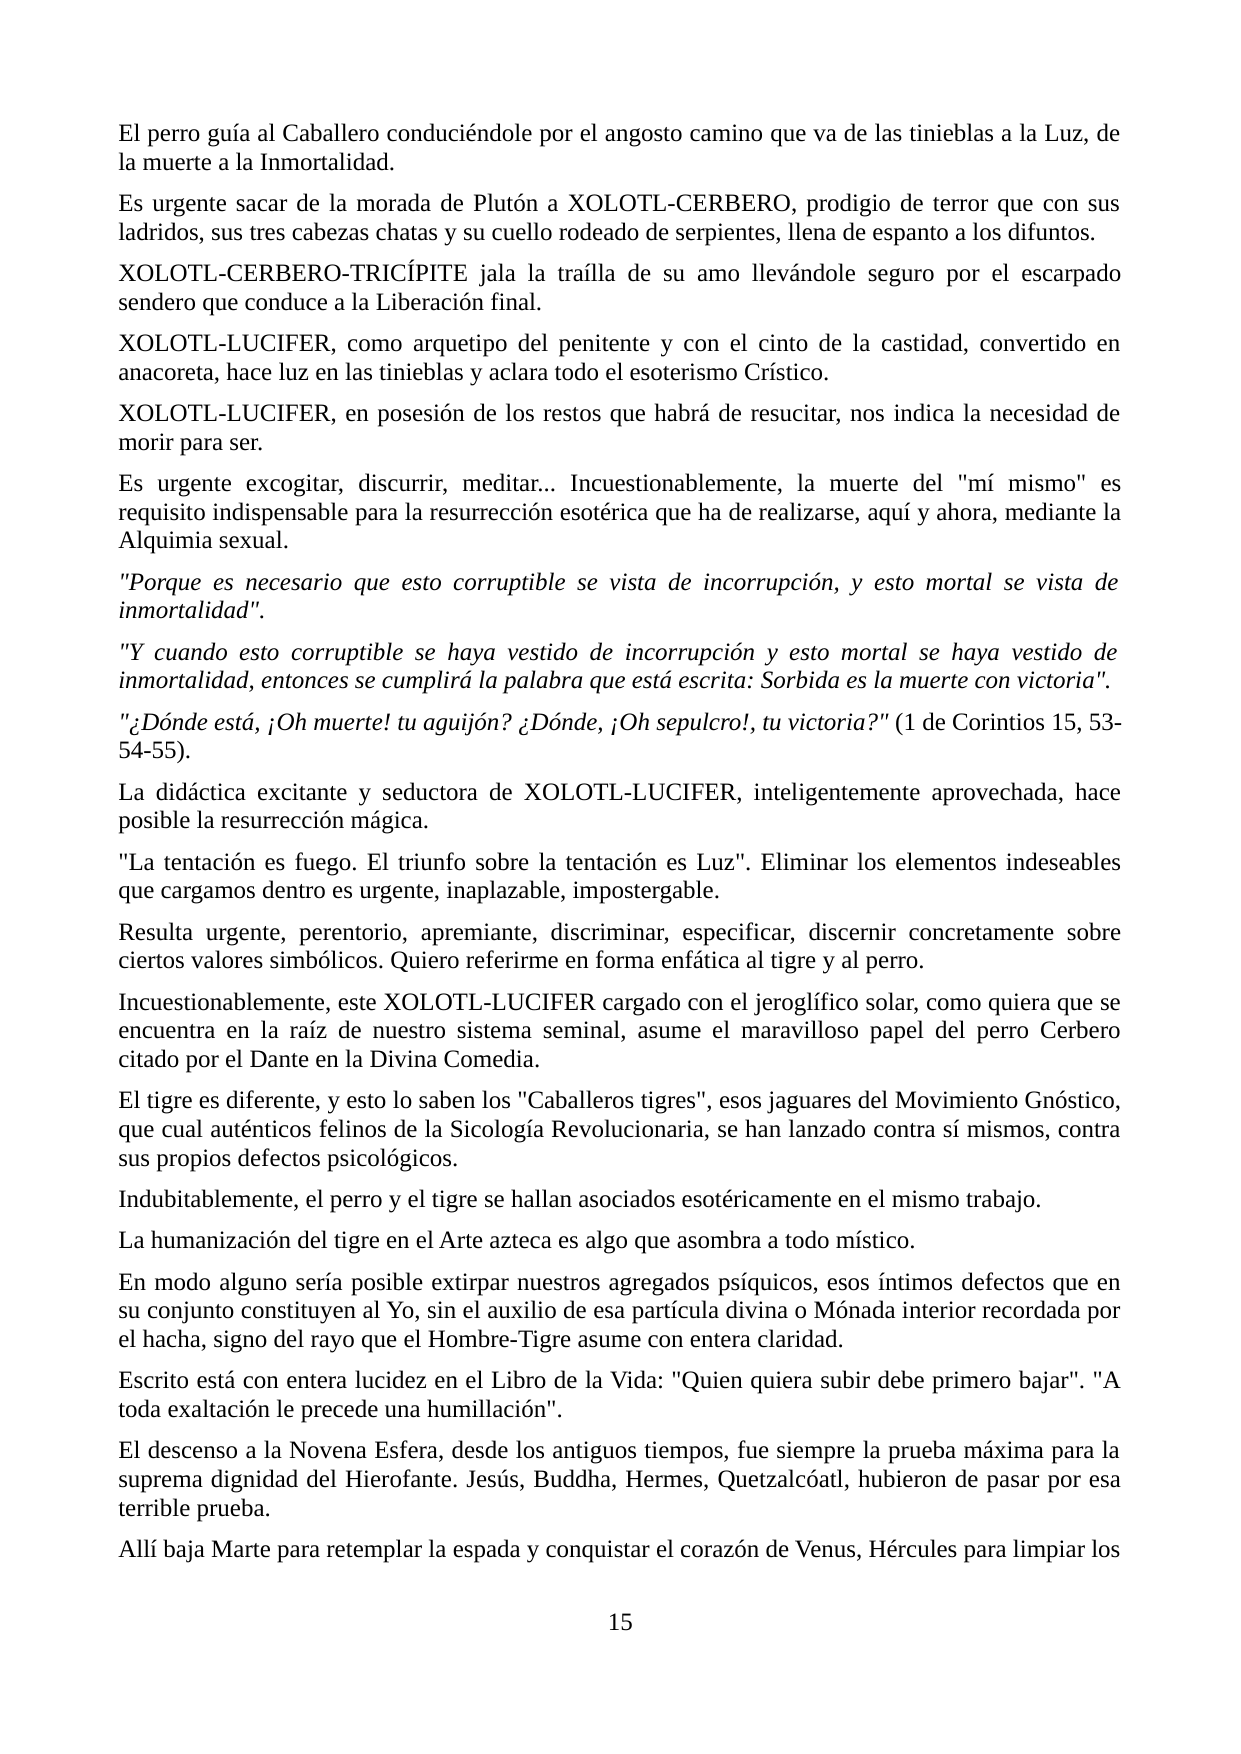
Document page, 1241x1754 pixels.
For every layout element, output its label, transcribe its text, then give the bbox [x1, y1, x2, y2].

text Es urgente sacar de la morada de Plutón a XOLOTL-CERBERO, prodigio de terror que con sus ladridos, sus tres cabezas chatas y su cuello rodeado de serpientes, llena de espanto a los difuntos. [118, 188, 1122, 246]
text "¿Dónde está, ¡Oh muerte! tu aguijón? ¿Dónde, ¡Oh sepulcro!, tu victoria?" (1 de Corintios 15, 53-54-55). [118, 707, 1122, 764]
text Incuestionablemente, este XOLOTL-LUCIFER cargado con el jeroglífico solar, como quiera que se encuentra en la raíz de nuestro sistema seminal, asume el maravilloso papel del perro Cerbero citado por el Dante en la Divina Comedia. [118, 987, 1122, 1073]
text "Y cuando esto corruptible se haya vestido de incorrupción y esto mortal se haya vestido de inmortalidad, entonces se cumplirá la palabra que está escrita: Sorbida es la muerte con victoria". [118, 637, 1122, 694]
text El perro guía al Caballero conduciéndole por el angosto camino que va de las tinieblas a la Luz, de la muerte a la Inmortalidad. [118, 118, 1122, 176]
text "La tentación es fuego. El triunfo sobre la tentación es Luz". Eliminar los elementos indeseables que cargamos dentro es urgente, inaplazable, impostergable. [118, 847, 1122, 904]
text "Porque es necesario que esto corruptible se vista de incorrupción, y esto mortal se vista de inmortalidad". [118, 567, 1122, 624]
text El descenso a la Novena Esfera, desde los antiguos tiempos, fue siempre la prueba máxima para la suprema dignidad del Hierofante. Jesús, Buddha, Hermes, Quetzalcóatl, hubieron de pasar por esa terrible prueba. [118, 1436, 1122, 1522]
text XOLOTL-LUCIFER, como arquetipo del penitente y con el cinto de la castidad, convertido en anacoreta, hace luz en las tinieblas y aclara todo el esoterismo Crístico. [118, 328, 1122, 386]
text Indubitablemente, el perro y el tigre se hallan asociados esotéricamente en el mismo trabajo. [118, 1184, 1122, 1213]
text Es urgente excogitar, discurrir, meditar... Incuestionablemente, la muerte del "mí mismo" es requisito indispensable para la resurrección esotérica que ha de realizarse, aquí y ahora, mediante la Alquimia sexual. [118, 468, 1122, 554]
text XOLOTL-LUCIFER, en posesión de los restos que habrá de resucitar, nos indica la necesidad de morir para ser. [118, 398, 1122, 456]
text Resulta urgente, perentorio, apremiante, discriminar, especificar, discernir concretamente sobre ciertos valores simbólicos. Quiero referirme en forma enfática al tigre y al perro. [118, 917, 1122, 974]
text XOLOTL-CERBERO-TRICÍPITE jala la traílla de su amo llevándole seguro por el escarpado sendero que conduce a la Liberación final. [118, 258, 1122, 316]
text En modo alguno sería posible extirpar nuestros agregados psíquicos, esos íntimos defectos que en su conjunto constituyen al Yo, sin el auxilio de esa partícula divina o Mónada interior recordada por el hacha, signo del rayo que el Hombre-Tigre asume con entera claridad. [118, 1267, 1122, 1353]
text Allí baja Marte para retemplar la espada y conquistar el corazón de Venus, Hércules para limpiar los [118, 1534, 1122, 1563]
text La humanización del tigre en el Arte azteca es algo que asombra a todo místico. [118, 1226, 1122, 1254]
text Escrito está con entera lucidez en el Libro de la Vida: "Quien quiera subir debe primero bajar". "A toda exaltación le precede una humillación". [118, 1366, 1122, 1423]
text La didáctica excitante y seductora de XOLOTL-LUCIFER, inteligentemente aprovechada, hace posible la resurrección mágica. [118, 777, 1122, 834]
text El tigre es diferente, y esto lo saben los "Caballeros tigres", esos jaguares del Movimiento Gnóstico, que cual auténticos felinos de la Sicología Revolucionaria, se han lanzado contra sí mismos, contra sus propios defectos psicológicos. [118, 1086, 1122, 1172]
